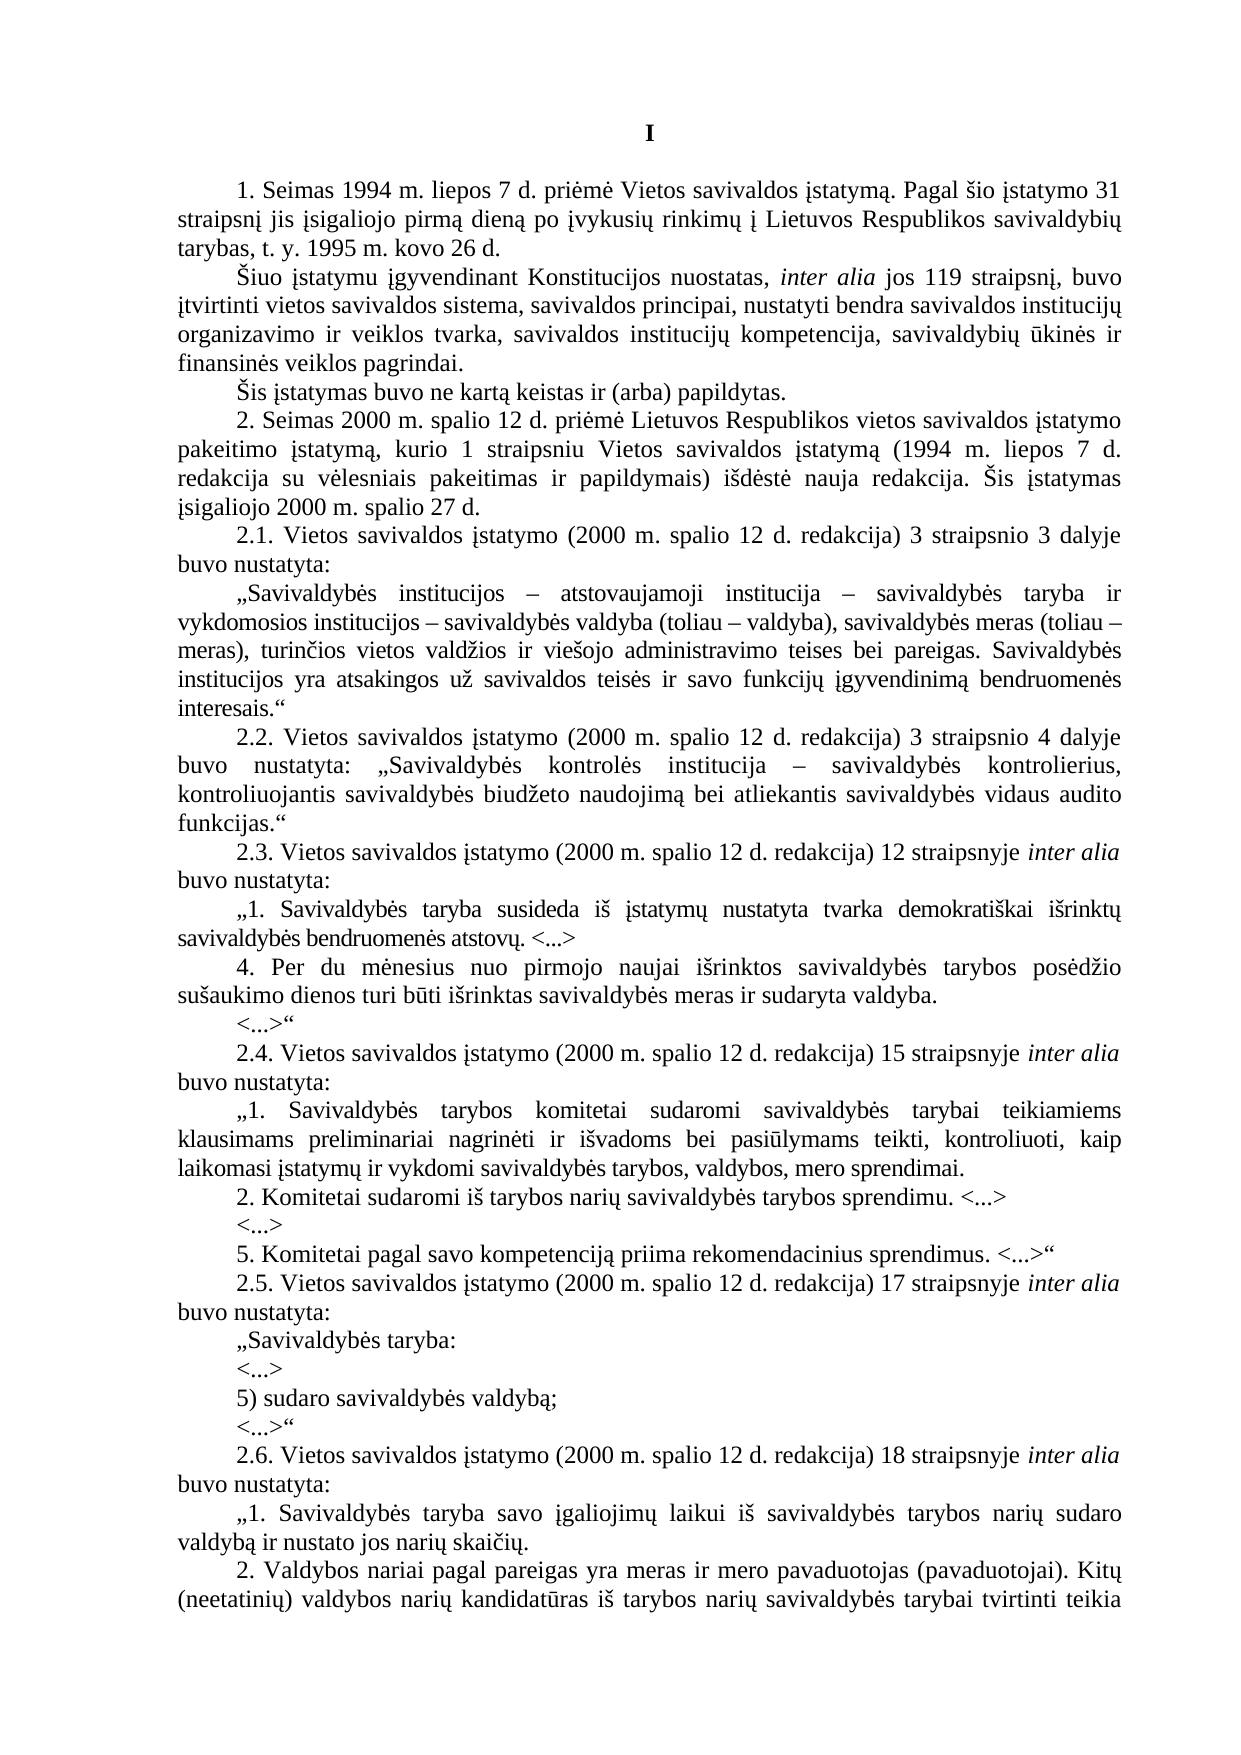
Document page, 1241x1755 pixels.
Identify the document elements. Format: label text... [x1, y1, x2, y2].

text 2.2. Vietos savivaldos įstatymo (2000 m. spalio 12 d. redakcija) 3 straipsnio 4 dalyje buvo nustatyta: „Savivaldybės kontrolės institucija – savivaldybės kontrolierius, kontroliuojantis savivaldybės biudžeto naudojimą bei atliekantis savivaldybės vidaus audito funkcijas.“ [177, 722, 1122, 837]
text „1. Savivaldybės taryba savo įgaliojimų laikui iš savivaldybės tarybos narių sudaro valdybą ir nustato jos narių skaičių. [177, 1498, 1122, 1556]
text 2. Seimas 2000 m. spalio 12 d. priėmė Lietuvos Respublikos vietos savivaldos įstatymo pakeitimo įstatymą, kurio 1 straipsniu Vietos savivaldos įstatymą (1994 m. liepos 7 d. redakcija su vėlesniais pakeitimas ir papildymais) išdėstė nauja redakcija. Šis įstatymas įsigaliojo 2000 m. spalio 27 d. [177, 406, 1122, 521]
text I [177, 118, 1122, 147]
text 2.6. Vietos savivaldos įstatymo (2000 m. spalio 12 d. redakcija) 18 straipsnyje inter alia buvo nustatyta: [177, 1441, 1122, 1498]
text 1. Seimas 1994 m. liepos 7 d. priėmė Vietos savivaldos įstatymą. Pagal šio įstatymo 31 straipsnį jis įsigaliojo pirmą dieną po įvykusių rinkimų į Lietuvos Respublikos savivaldybių tarybas, t. y. 1995 m. kovo 26 d. [177, 176, 1122, 262]
text 5) sudaro savivaldybės valdybą; [177, 1383, 1122, 1412]
text „Savivaldybės institucijos – atstovaujamoji institucija – savivaldybės taryba ir vykdomosios institucijos – savivaldybės valdyba (toliau – valdyba), savivaldybės meras (toliau – meras), turinčios vietos valdžios ir viešojo administravimo teises bei pareigas. Savivaldybės institucijos yra atsakingos už savivaldos teisės ir savo funkcijų įgyvendinimą bendruomenės interesais.“ [177, 578, 1122, 722]
text Šiuo įstatymu įgyvendinant Konstitucijos nuostatas, inter alia jos 119 straipsnį, buvo įtvirtinti vietos savivaldos sistema, savivaldos principai, nustatyti bendra savivaldos institucijų organizavimo ir veiklos tvarka, savivaldos institucijų kompetencija, savivaldybių ūkinės ir finansinės veiklos pagrindai. [177, 262, 1122, 377]
text 2.1. Vietos savivaldos įstatymo (2000 m. spalio 12 d. redakcija) 3 straipsnio 3 dalyje buvo nustatyta: [177, 521, 1122, 578]
text <...>“ [177, 1009, 1122, 1038]
text <...> [177, 1211, 1122, 1239]
text „Savivaldybės taryba: [177, 1326, 1122, 1354]
text 2. Komitetai sudaromi iš tarybos narių savivaldybės tarybos sprendimu. <...> [177, 1182, 1122, 1211]
text <...> [177, 1354, 1122, 1383]
text 4. Per du mėnesius nuo pirmojo naujai išrinktos savivaldybės tarybos posėdžio sušaukimo dienos turi būti išrinktas savivaldybės meras ir sudaryta valdyba. [177, 952, 1122, 1009]
text Šis įstatymas buvo ne kartą keistas ir (arba) papildytas. [177, 377, 1122, 406]
text „1. Savivaldybės taryba susideda iš įstatymų nustatyta tvarka demokratiškai išrinktų savivaldybės bendruomenės atstovų. <...> [177, 894, 1122, 952]
text 2. Valdybos nariai pagal pareigas yra meras ir mero pavaduotojas (pavaduotojai). Kitų (neetatinių) valdybos narių kandidatūras iš tarybos narių savivaldybės tarybai tvirtinti teikia [177, 1556, 1122, 1613]
text 2.5. Vietos savivaldos įstatymo (2000 m. spalio 12 d. redakcija) 17 straipsnyje inter alia buvo nustatyta: [177, 1268, 1122, 1326]
text 2.4. Vietos savivaldos įstatymo (2000 m. spalio 12 d. redakcija) 15 straipsnyje inter alia buvo nustatyta: [177, 1038, 1122, 1096]
text <...>“ [177, 1412, 1122, 1441]
text 2.3. Vietos savivaldos įstatymo (2000 m. spalio 12 d. redakcija) 12 straipsnyje inter alia buvo nustatyta: [177, 837, 1122, 894]
text 5. Komitetai pagal savo kompetenciją priima rekomendacinius sprendimus. <...>“ [177, 1239, 1122, 1268]
text „1. Savivaldybės tarybos komitetai sudaromi savivaldybės tarybai teikiamiems klausimams preliminariai nagrinėti ir išvadoms bei pasiūlymams teikti, kontroliuoti, kaip laikomasi įstatymų ir vykdomi savivaldybės tarybos, valdybos, mero sprendimai. [177, 1096, 1122, 1182]
